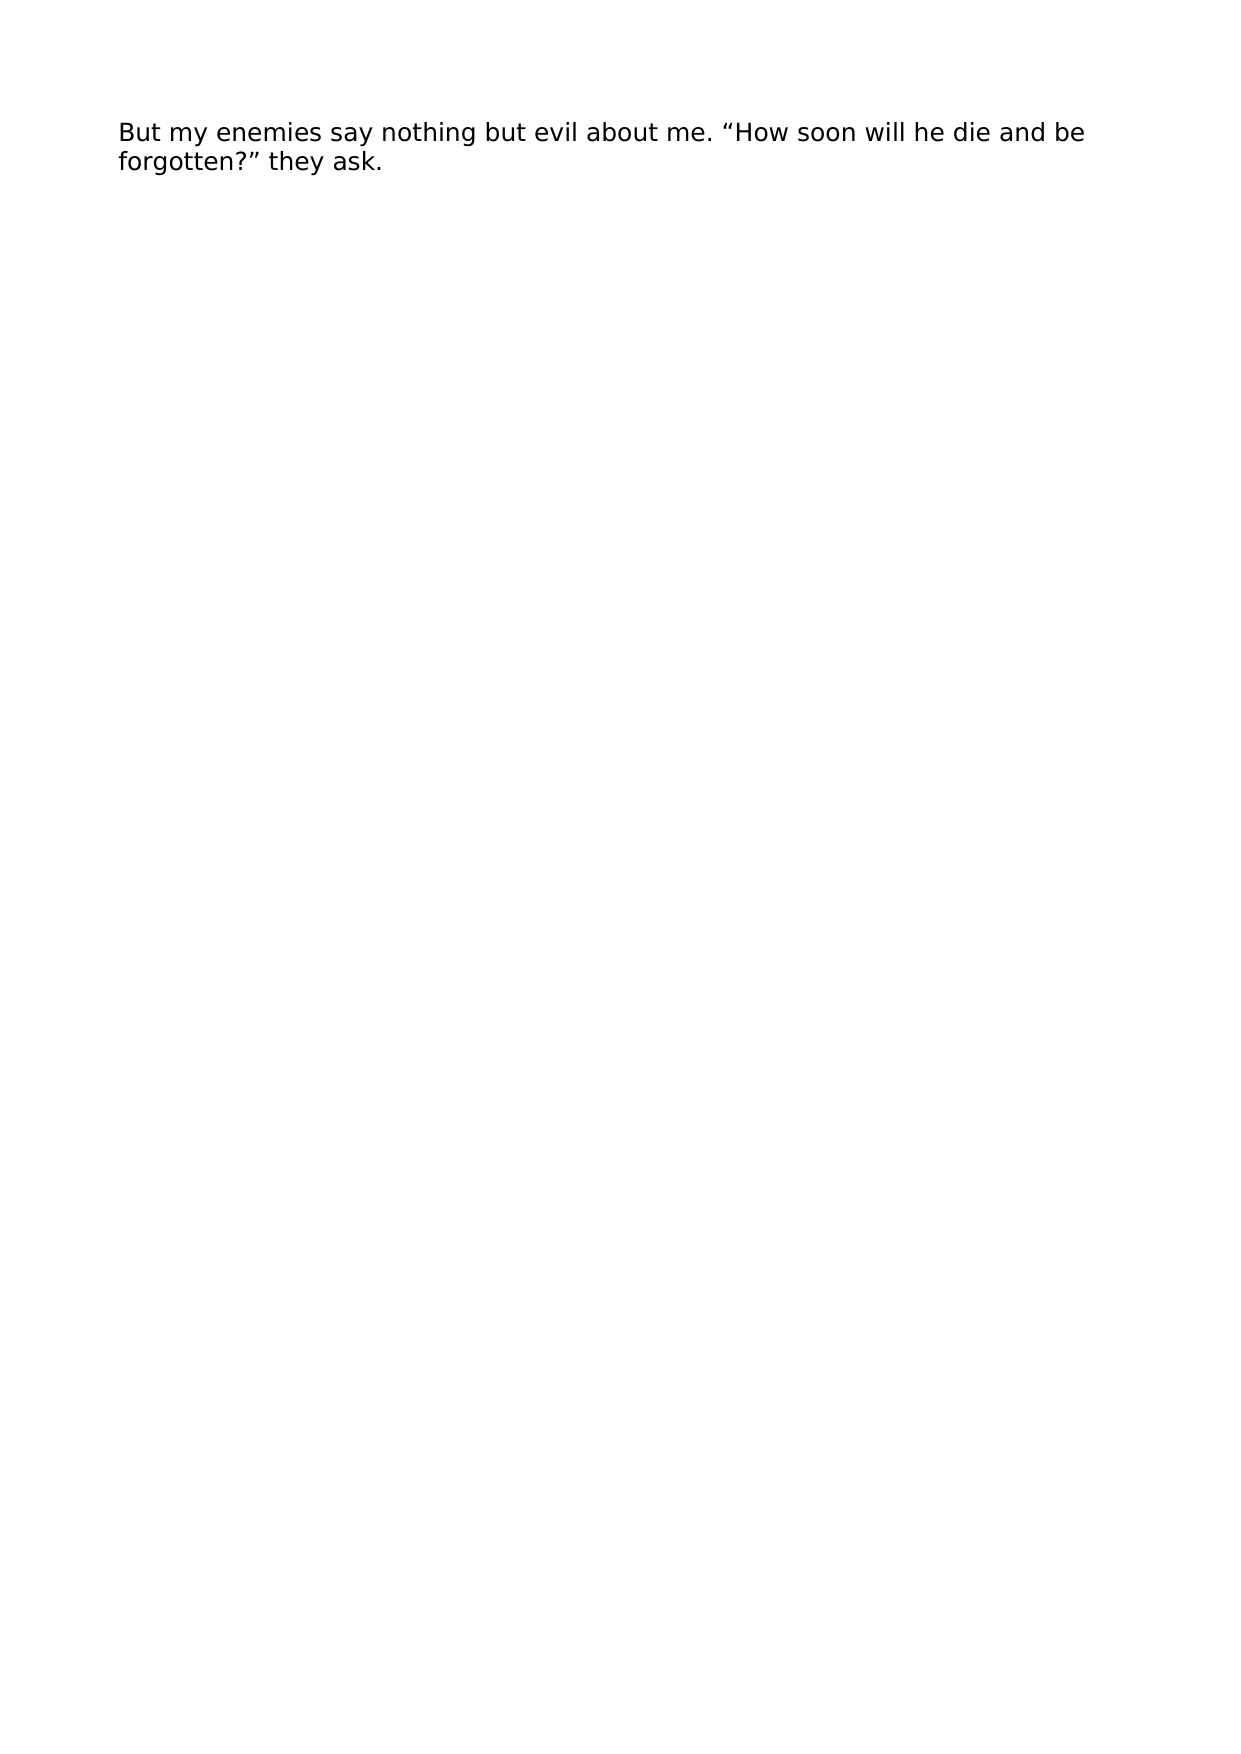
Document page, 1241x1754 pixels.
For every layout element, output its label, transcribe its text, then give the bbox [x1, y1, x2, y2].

text But my enemies say nothing but evil about me. “How soon will he die and be forgotten?” they ask. [118, 118, 1122, 176]
